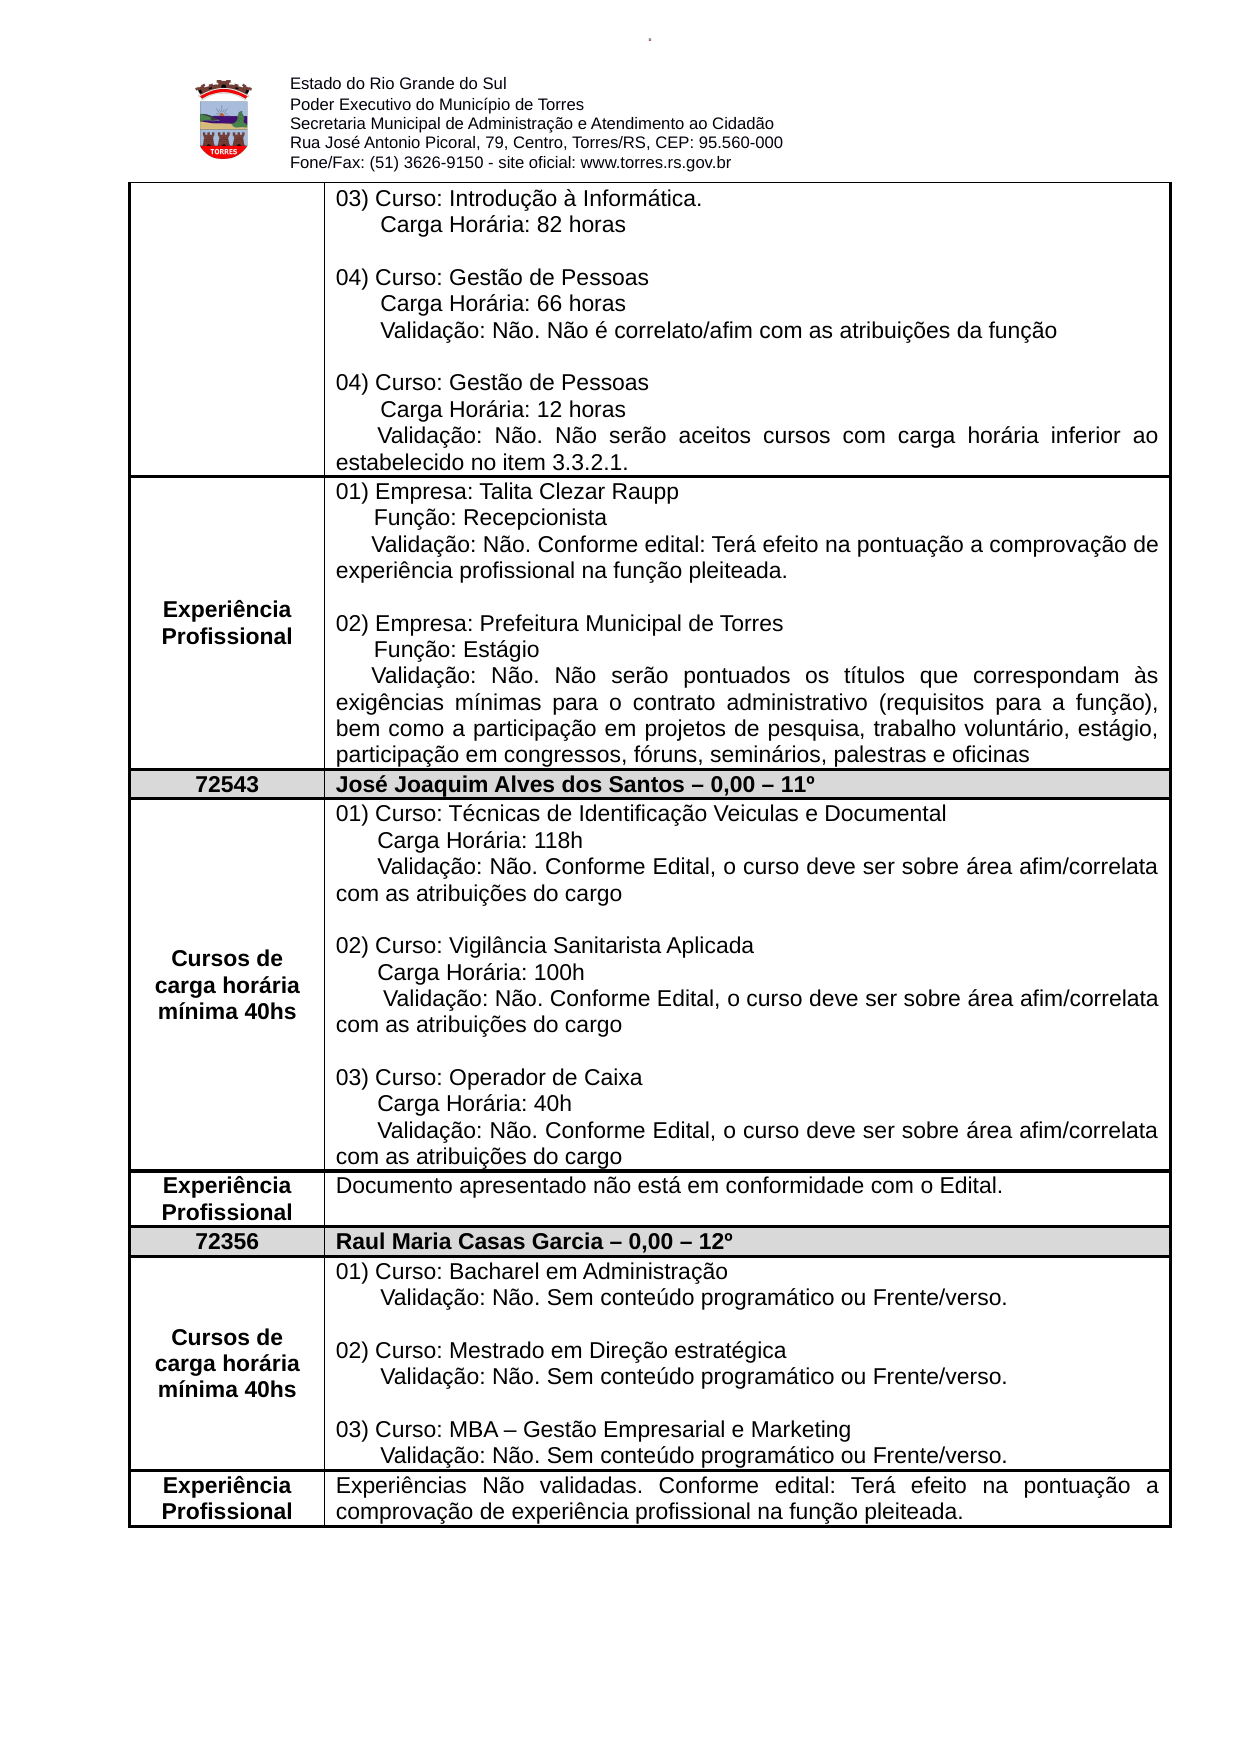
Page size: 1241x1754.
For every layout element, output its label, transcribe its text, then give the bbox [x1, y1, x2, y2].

table_cell 01) Empresa: Talita Clezar Raupp Função: Recepcionista Validação: Não. Conforme edital: Terá efeito na pontuação a comprovação de experiência profissional na função pleiteada. 02) Empresa: Prefeitura Municipal de Torres Função: Estágio Validação: Não. Não serão pontuados os títulos que correspondam às exigências mínimas para o contrato administrativo (requisitos para a função), bem como a participação em projetos de pesquisa, trabalho voluntário, estágio, participação em congressos, fóruns, seminários, palestras e oficinas [325, 478, 1169, 768]
table_cell Experiências Não validadas. Conforme edital: Terá efeito na pontuação a comprovação de experiência profissional na função pleiteada. [325, 1472, 1169, 1524]
table_cell 01) Curso: Técnicas de Identificação Veiculas e Documental Carga Horária: 118h Validação: Não. Conforme Edital, o curso deve ser sobre área afim/correlata com as atribuições do cargo 02) Curso: Vigilância Sanitarista Aplicada Carga Horária: 100h Validação: Não. Conforme Edital, o curso deve ser sobre área afim/correlata com as atribuições do cargo 03) Curso: Operador de Caixa Carga Horária: 40h Validação: Não. Conforme Edital, o curso deve ser sobre área afim/correlata com as atribuições do cargo [325, 800, 1169, 1169]
picture [195, 80, 252, 159]
table_cell Raul Maria Casas Garcia – 0,00 – 12º [325, 1228, 1169, 1255]
table_cell Documento apresentado não está em conformidade com o Edital. [325, 1173, 1169, 1225]
table_cell 01) Curso: Bacharel em Administração Validação: Não. Sem conteúdo programático ou Frente/verso. 02) Curso: Mestrado em Direção estratégica Validação: Não. Sem conteúdo programático ou Frente/verso. 03) Curso: MBA – Gestão Empresarial e Marketing Validação: Não. Sem conteúdo programático ou Frente/verso. [325, 1258, 1169, 1469]
table_cell 03) Curso: Introdução à Informática. Carga Horária: 82 horas 04) Curso: Gestão de Pessoas Carga Horária: 66 horas Validação: Não. Não é correlato/afim com as atribuições da função 04) Curso: Gestão de Pessoas Carga Horária: 12 horas Validação: Não. Não serão aceitos cursos com carga horária inferior ao estabelecido no item 3.3.2.1. [325, 183, 1169, 475]
table_cell Experiência Profissional [131, 1173, 324, 1225]
table_cell 72543 [131, 771, 324, 797]
table_cell 72356 [131, 1228, 324, 1255]
table_cell José Joaquim Alves dos Santos – 0,00 – 11º [325, 771, 1169, 797]
table_cell Cursos de carga horária mínima 40hs [131, 1258, 324, 1469]
table_cell Cursos de carga horária mínima 40hs [131, 800, 324, 1169]
table_cell Experiência Profissional [131, 478, 324, 768]
table_cell [131, 183, 324, 475]
table_cell Experiência Profissional [131, 1472, 324, 1524]
